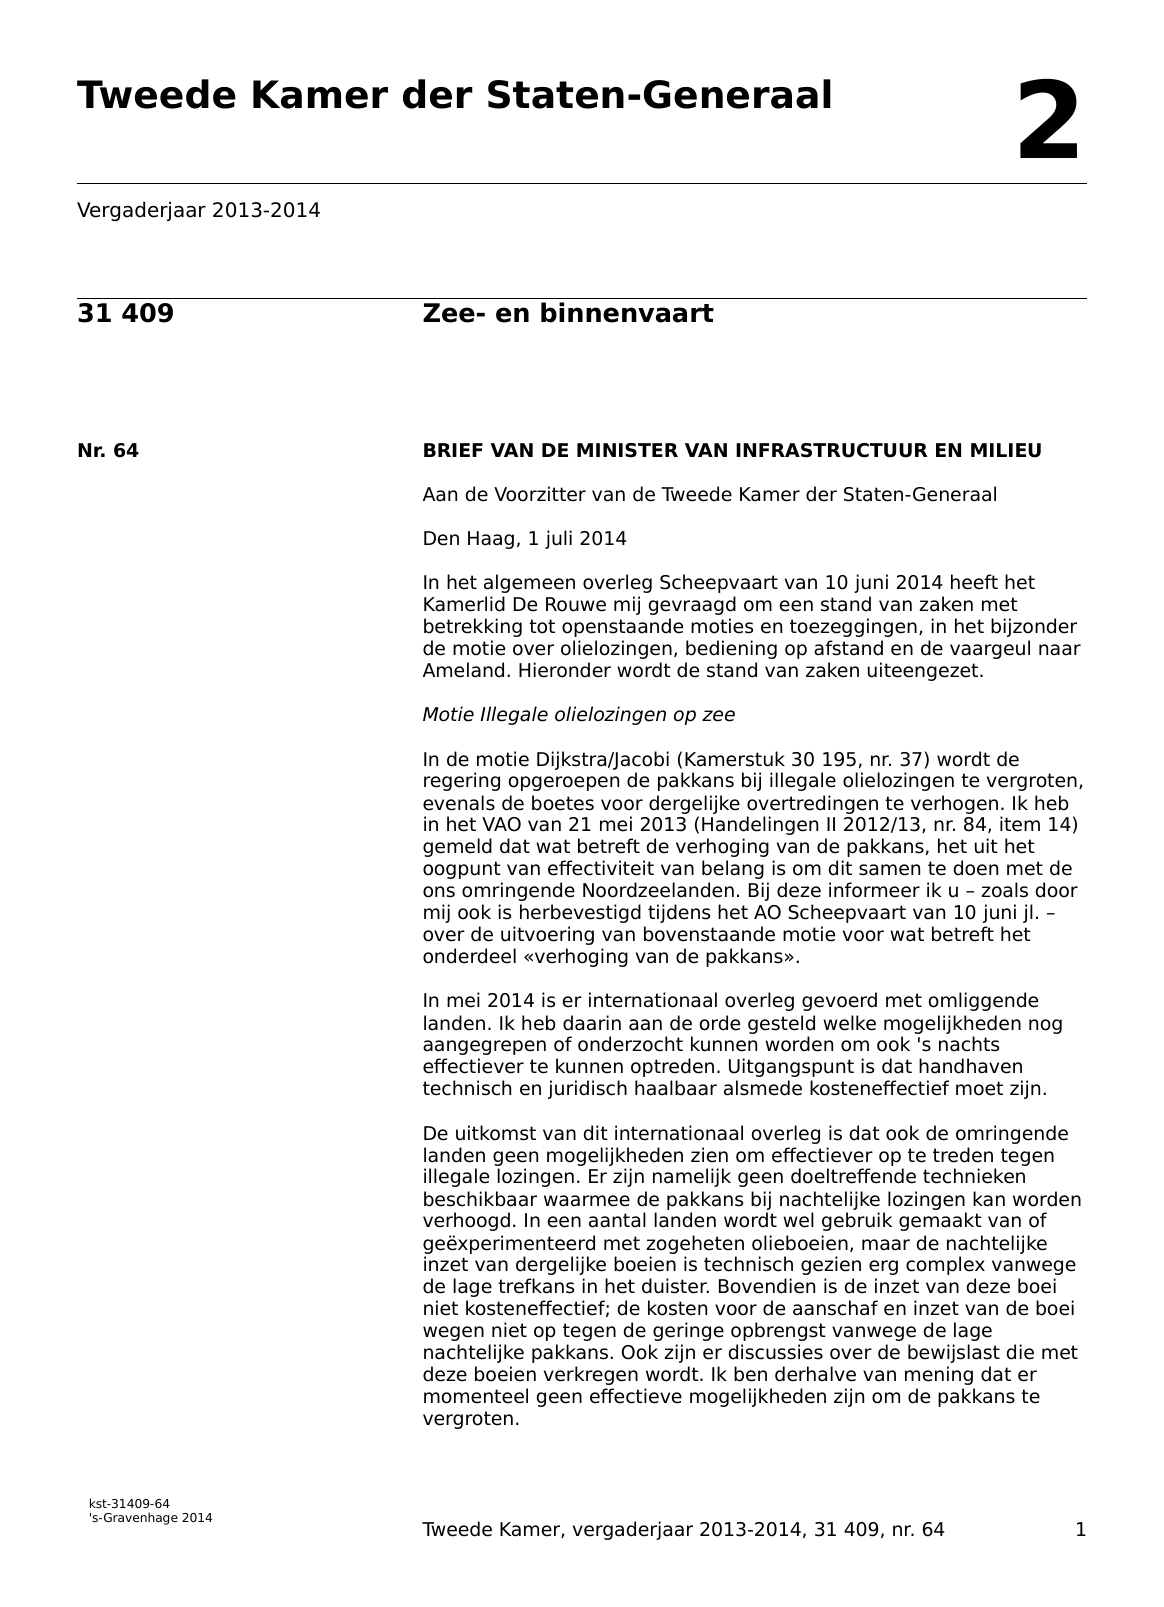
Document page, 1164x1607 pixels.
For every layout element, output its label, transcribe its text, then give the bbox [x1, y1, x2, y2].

text kst-31409-64 [88, 1497, 323, 1511]
table_header Tweede Kamer der Staten-Generaal [77, 59, 886, 183]
table_cell Vergaderjaar 2013-2014 [77, 184, 1087, 298]
subtitle Nr. 64 BRIEF VAN DE MINISTER VAN INFRASTRUCTUUR EN MILIEU [77, 440, 1087, 462]
text In mei 2014 is er internationaal overleg gevoerd met omliggende landen. Ik heb daarin aan de orde gesteld welke mogelijkheden nog aangegrepen of onderzocht kunnen worden om ook 's nachts effectiever te kunnen optreden. Uitgangspunt is dat handhaven technisch en juridisch haalbaar alsmede kosteneffectief moet zijn. [422, 990, 1087, 1100]
text Aan de Voorzitter van de Tweede Kamer der Staten-Generaal [422, 484, 1087, 506]
text De uitkomst van dit internationaal overleg is dat ook de omringende landen geen mogelijkheden zien om effectiever op te treden tegen illegale lozingen. Er zijn namelijk geen doeltreffende technieken beschikbaar waarmee de pakkans bij nachtelijke lozingen kan worden verhoogd. In een aantal landen wordt wel gebruik gemaakt van of geëxperimenteerd met zogeheten olieboeien, maar de nachtelijke inzet van dergelijke boeien is technisch gezien erg complex vanwege de lage trefkans in het duister. Bovendien is de inzet van deze boei niet kosteneffectief; de kosten voor de aanschaf en inzet van de boei wegen niet op tegen de geringe opbrengst vanwege de lage nachtelijke pakkans. Ook zijn er discussies over de bewijslast die met deze boeien verkregen wordt. Ik ben derhalve van mening dat er momenteel geen effectieve mogelijkheden zijn om de pakkans te vergroten. [422, 1122, 1087, 1430]
table_header 2 [886, 59, 1087, 183]
text 's-Gravenhage 2014 [88, 1511, 323, 1525]
text In de motie Dijkstra/Jacobi (Kamerstuk 30 195, nr. 37) wordt de regering opgeroepen de pakkans bij illegale olielozingen te vergroten, evenals de boetes voor dergelijke overtredingen te verhogen. Ik heb in het VAO van 21 mei 2013 (Handelingen II 2012/13, nr. 84, item 14) gemeld dat wat betreft de verhoging van de pakkans, het uit het oogpunt van effectiviteit van belang is om dit samen te doen met de ons omringende Noordzeelanden. Bij deze informeer ik u – zoals door mij ook is herbevestigd tijdens het AO Scheepvaart van 10 juni jl. – over de uitvoering van bovenstaande motie voor wat betreft het onderdeel «verhoging van de pakkans». [422, 748, 1087, 968]
subtitle Motie Illegale olielozingen op zee [422, 704, 1087, 726]
subtitle 31 409 Zee- en binnenvaart [77, 299, 1087, 329]
text Den Haag, 1 juli 2014 [422, 528, 1087, 550]
text In het algemeen overleg Scheepvaart van 10 juni 2014 heeft het Kamerlid De Rouwe mij gevraagd om een stand van zaken met betrekking tot openstaande moties en toezeggingen, in het bijzonder de motie over olielozingen, bediening op afstand en de vaargeul naar Ameland. Hieronder wordt de stand van zaken uiteengezet. [422, 572, 1087, 682]
